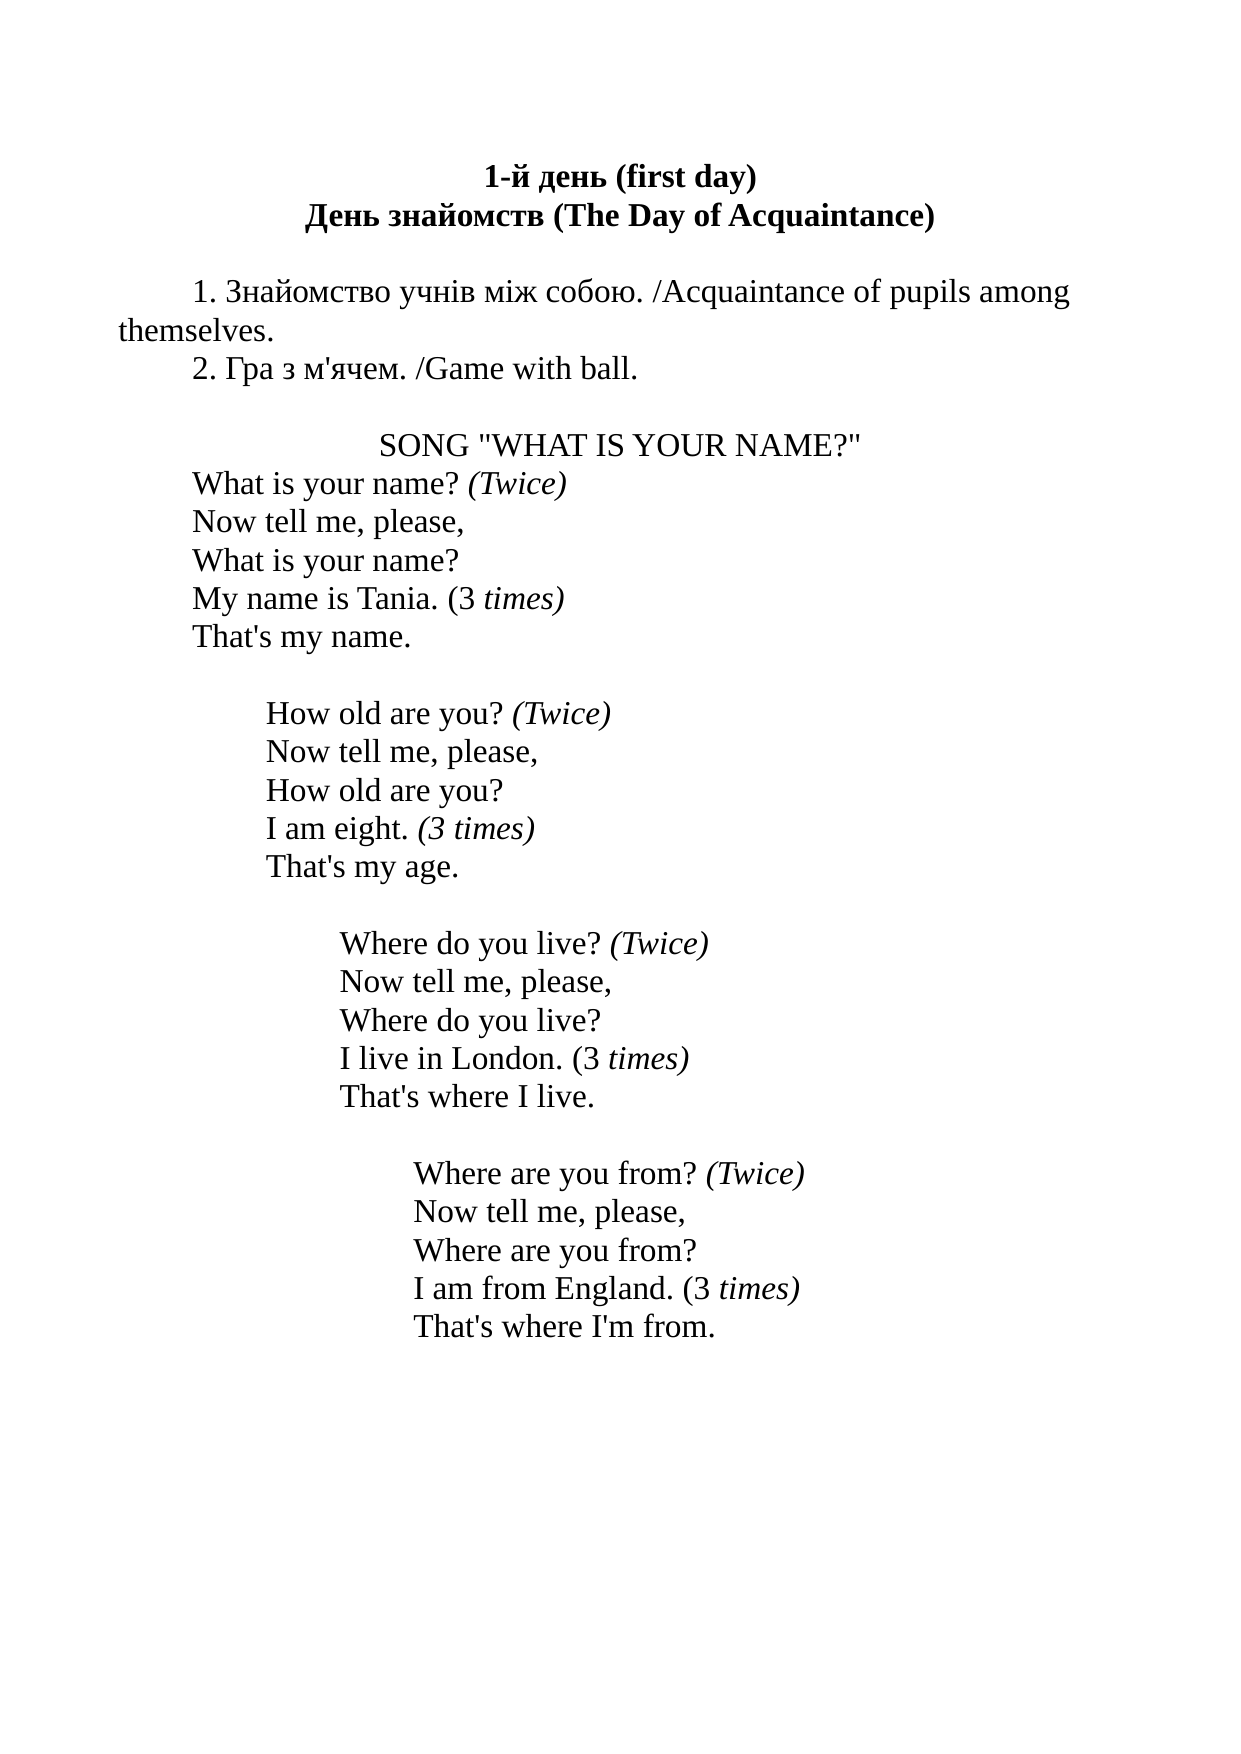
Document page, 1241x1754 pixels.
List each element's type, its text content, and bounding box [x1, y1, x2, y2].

text Where are you from? (Twice) [339, 1153, 1122, 1191]
text День знайомств (The Day of Acquaintance) [118, 195, 1122, 233]
text Now tell me, please, [266, 961, 1122, 1000]
text I am from England. (3 times) [339, 1268, 1122, 1306]
text Where are you from? [339, 1230, 1122, 1268]
text How old are you? [192, 770, 1122, 808]
text 1. Знайомство учнів між собою. /Acquaint­ance of pupils among themselves. [118, 271, 1122, 348]
text Now tell me, please, [192, 731, 1122, 770]
text 2. Гра з м'ячем. /Game with ball. [118, 348, 1122, 386]
text That's where I'm from. [339, 1306, 1122, 1345]
text What is your name? [118, 540, 1122, 578]
text My name is Tania. (3 times) [118, 578, 1122, 616]
text What is your name? (Twice) [118, 463, 1122, 501]
text SONG "WHAT IS YOUR NAME?" [118, 425, 1122, 463]
text Now tell me, please, [118, 501, 1122, 540]
text That's where I live. [266, 1076, 1122, 1115]
text Where do you live? (Twice) [266, 923, 1122, 961]
text Now tell me, please, [339, 1191, 1122, 1230]
text I am eight. (3 times) [192, 808, 1122, 846]
text That's my age. [192, 846, 1122, 885]
text Where do you live? [266, 1000, 1122, 1038]
text 1-й день (first day) [118, 156, 1122, 195]
text That's my name. [118, 616, 1122, 655]
text How old are you? (Twice) [192, 693, 1122, 731]
text I live in London. (3 times) [266, 1038, 1122, 1076]
